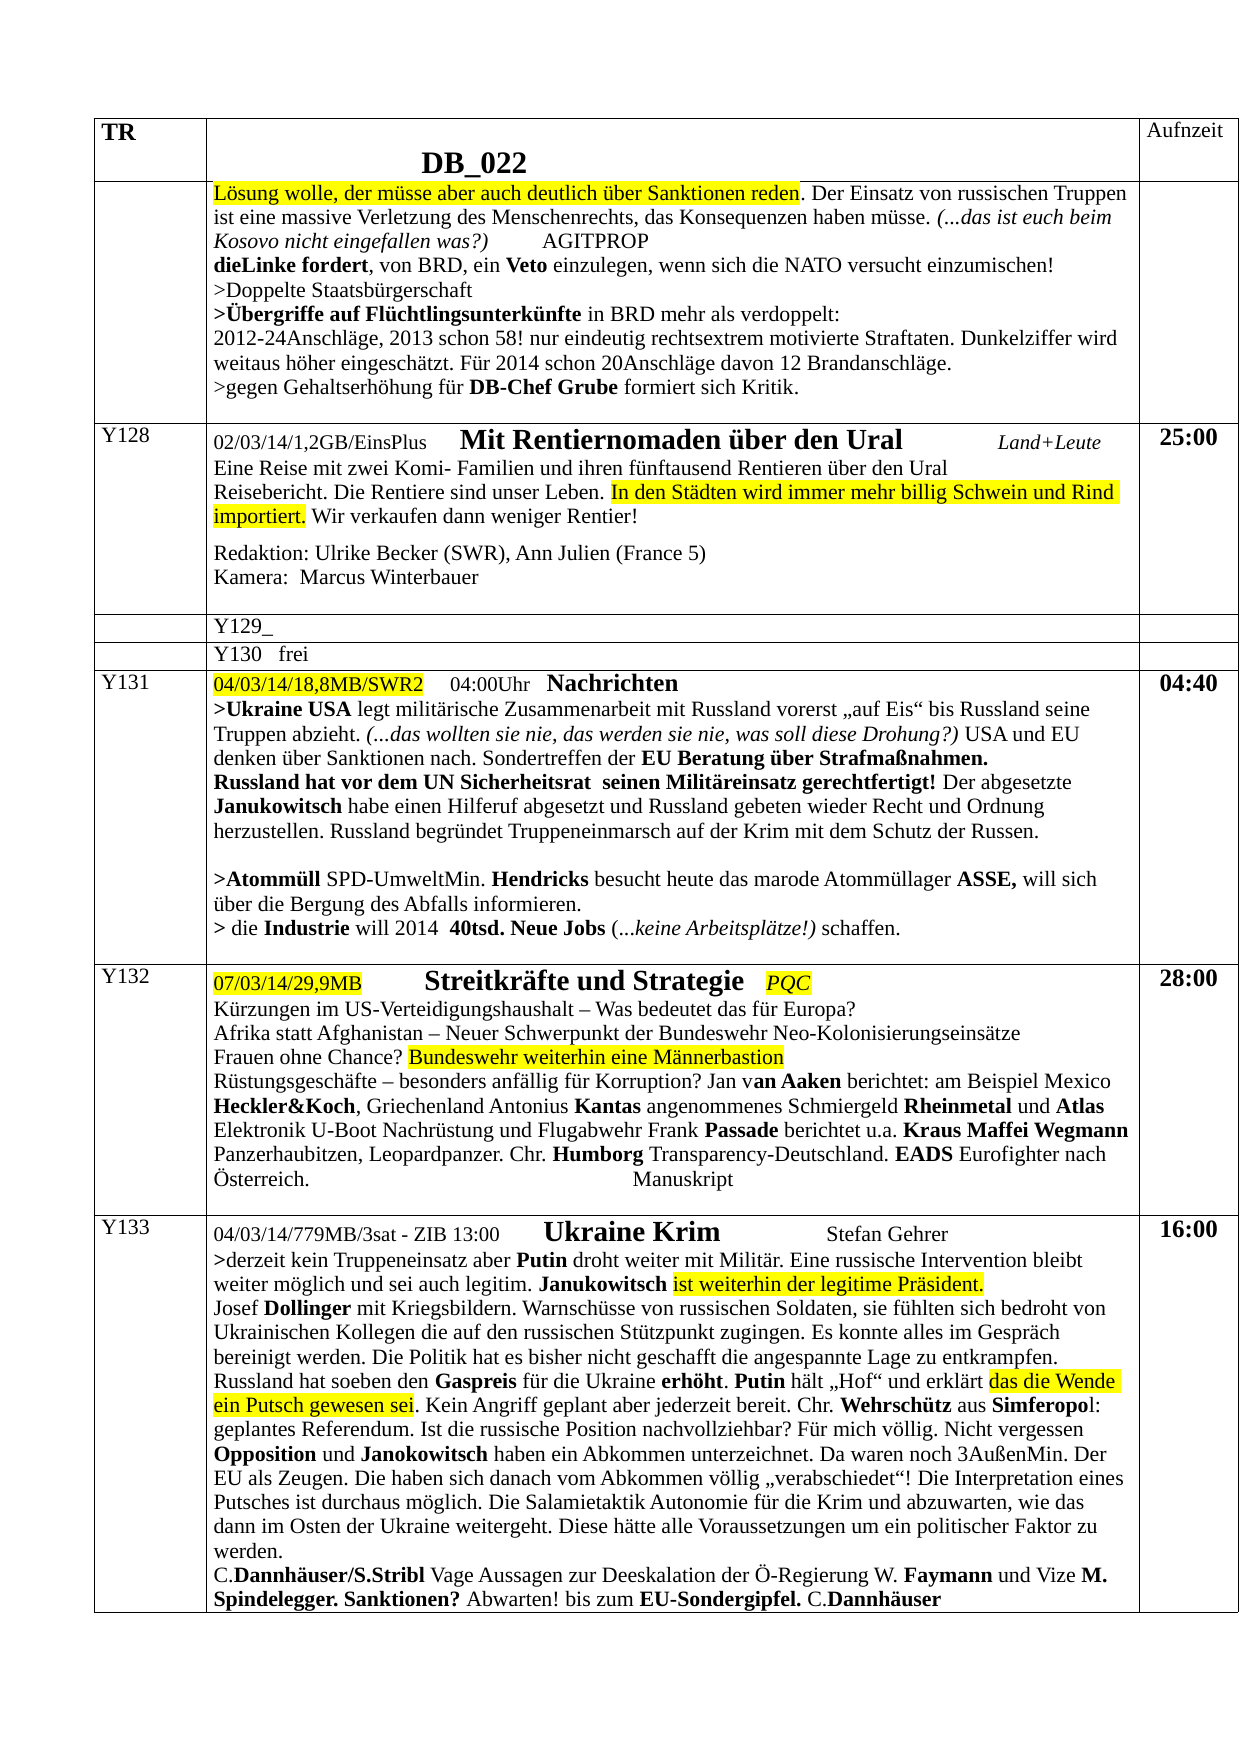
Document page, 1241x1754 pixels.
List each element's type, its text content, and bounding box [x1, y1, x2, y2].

table_cell [95, 615, 206, 642]
table_header TR [95, 119, 206, 181]
table_cell [1140, 615, 1238, 642]
table_cell [95, 643, 206, 669]
table_cell [1140, 182, 1238, 423]
table_cell Y130 frei [207, 643, 1139, 669]
table_cell [95, 182, 206, 423]
table_cell [1140, 643, 1238, 669]
table_cell 04/03/14/779MB/3sat - ZIB 13:00 Ukraine Krim Stefan Gehrer >derzeit kein Truppeneinsatz aber Putin droht weiter mit Militär. Eine russische Intervention bleibt weiter möglich und sei auch legitim. Janukowitsch ist weiterhin der legitime Präsident. Josef Dollinger mit Kriegsbildern. Warnschüsse von russischen Soldaten, sie fühlten sich bedroht von Ukrainischen Kollegen die auf den russischen Stützpunkt zugingen. Es konnte alles im Gespräch bereinigt werden. Die Politik hat es bisher nicht geschafft die angespannte Lage zu entkrampfen. Russland hat soeben den Gaspreis für die Ukraine erhöht. Putin hält „Hof“ und erklärt das die Wende ein Putsch gewesen sei. Kein Angriff geplant aber jederzeit bereit. Chr. Wehrschütz aus Simferopol: geplantes Referendum. Ist die russische Position nachvollziehbar? Für mich völlig. Nicht vergessen Opposition und Janokowitsch haben ein Abkommen unterzeichnet. Da waren noch 3AußenMin. Der EU als Zeugen. Die haben sich danach vom Abkommen völlig „verabschiedet“! Die Interpretation eines Putsches ist durchaus möglich. Die Salamietaktik Autonomie für die Krim und abzuwarten, wie das dann im Osten der Ukraine weitergeht. Diese hätte alle Voraussetzungen um ein politischer Faktor zu werden. C.Dannhäuser/S.Stribl Vage Aussagen zur Deeskalation der Ö-Regierung W. Faymann und Vize M. Spindelegger. Sanktionen? Abwarten! bis zum EU-Sondergipfel. C.Dannhäuser [207, 1216, 1139, 1612]
table_cell Y133 [95, 1216, 206, 1612]
table_cell Y128 [95, 424, 206, 614]
table_cell 02/03/14/1,2GB/EinsPlus Mit Rentiernomaden über den Ural Land+Leute Eine Reise mit zwei Komi- Familien und ihren fünftausend Rentieren über den Ural Reisebericht. Die Rentiere sind unser Leben. In den Städten wird immer mehr billig Schwein und Rind importiert. Wir verkaufen dann weniger Rentier! Redaktion: Ulrike Becker (SWR), Ann Julien (France 5) Kamera: Marcus Winterbauer [207, 424, 1139, 614]
table_cell 04/03/14/18,8MB/SWR2 04:00Uhr Nachrichten >Ukraine USA legt militärische Zusammenarbeit mit Russland vorerst „auf Eis“ bis Russland seine Truppen abzieht. (...das wollten sie nie, das werden sie nie, was soll diese Drohung?) USA und EU denken über Sanktionen nach. Sondertreffen der EU Beratung über Strafmaßnahmen. Russland hat vor dem UN Sicherheitsrat seinen Militäreinsatz gerechtfertigt! Der abgesetzte Janukowitsch habe einen Hilferuf abgesetzt und Russland gebeten wieder Recht und Ordnung herzustellen. Russland begründet Truppeneinmarsch auf der Krim mit dem Schutz der Russen. >Atommüll SPD-UmweltMin. Hendricks besucht heute das marode Atommüllager ASSE, will sich über die Bergung des Abfalls informieren. > die Industrie will 2014 40tsd. Neue Jobs (...keine Arbeitsplätze!) schaffen. [207, 671, 1139, 964]
table_cell Y131 [95, 671, 206, 964]
table_cell Y129_ [207, 615, 1139, 642]
table_header Aufnzeit [1140, 119, 1238, 181]
table_cell 28:00 [1140, 965, 1238, 1215]
table_header DB_022 [207, 119, 1139, 181]
table_cell Lösung wolle, der müsse aber auch deutlich über Sanktionen reden. Der Einsatz von russischen Truppen ist eine massive Verletzung des Menschenrechts, das Konsequenzen haben müsse. (...das ist euch beim Kosovo nicht eingefallen was?) AGITPROP dieLinke fordert, von BRD, ein Veto einzulegen, wenn sich die NATO versucht einzumischen! >Doppelte Staatsbürgerschaft >Übergriffe auf Flüchtlingsunterkünfte in BRD mehr als verdoppelt: 2012-24Anschläge, 2013 schon 58! nur eindeutig rechtsextrem motivierte Straftaten. Dunkelziffer wird weitaus höher eingeschätzt. Für 2014 schon 20Anschläge davon 12 Brandanschläge. >gegen Gehaltserhöhung für DB-Chef Grube formiert sich Kritik. [207, 182, 1139, 423]
table_cell 07/03/14/29,9MB Streitkräfte und Strategie PQC Kürzungen im US-Verteidigungshaushalt – Was bedeutet das für Europa? Afrika statt Afghanistan – Neuer Schwerpunkt der Bundeswehr Neo-Kolonisierungseinsätze Frauen ohne Chance? Bundeswehr weiterhin eine Männerbastion Rüstungsgeschäfte – besonders anfällig für Korruption? Jan van Aaken berichtet: am Beispiel Mexico Heckler&Koch, Griechenland Antonius Kantas angenommenes Schmiergeld Rheinmetal und Atlas Elektronik U-Boot Nachrüstung und Flugabwehr Frank Passade berichtet u.a. Kraus Maffei Wegmann Panzerhaubitzen, Leopardpanzer. Chr. Humborg Transparency-Deutschland. EADS Eurofighter nach Österreich. Manuskript [207, 965, 1139, 1215]
table_cell 16:00 [1140, 1216, 1238, 1612]
table_cell 25:00 [1140, 424, 1238, 614]
table_cell Y132 [95, 965, 206, 1215]
table_cell 04:40 [1140, 671, 1238, 964]
